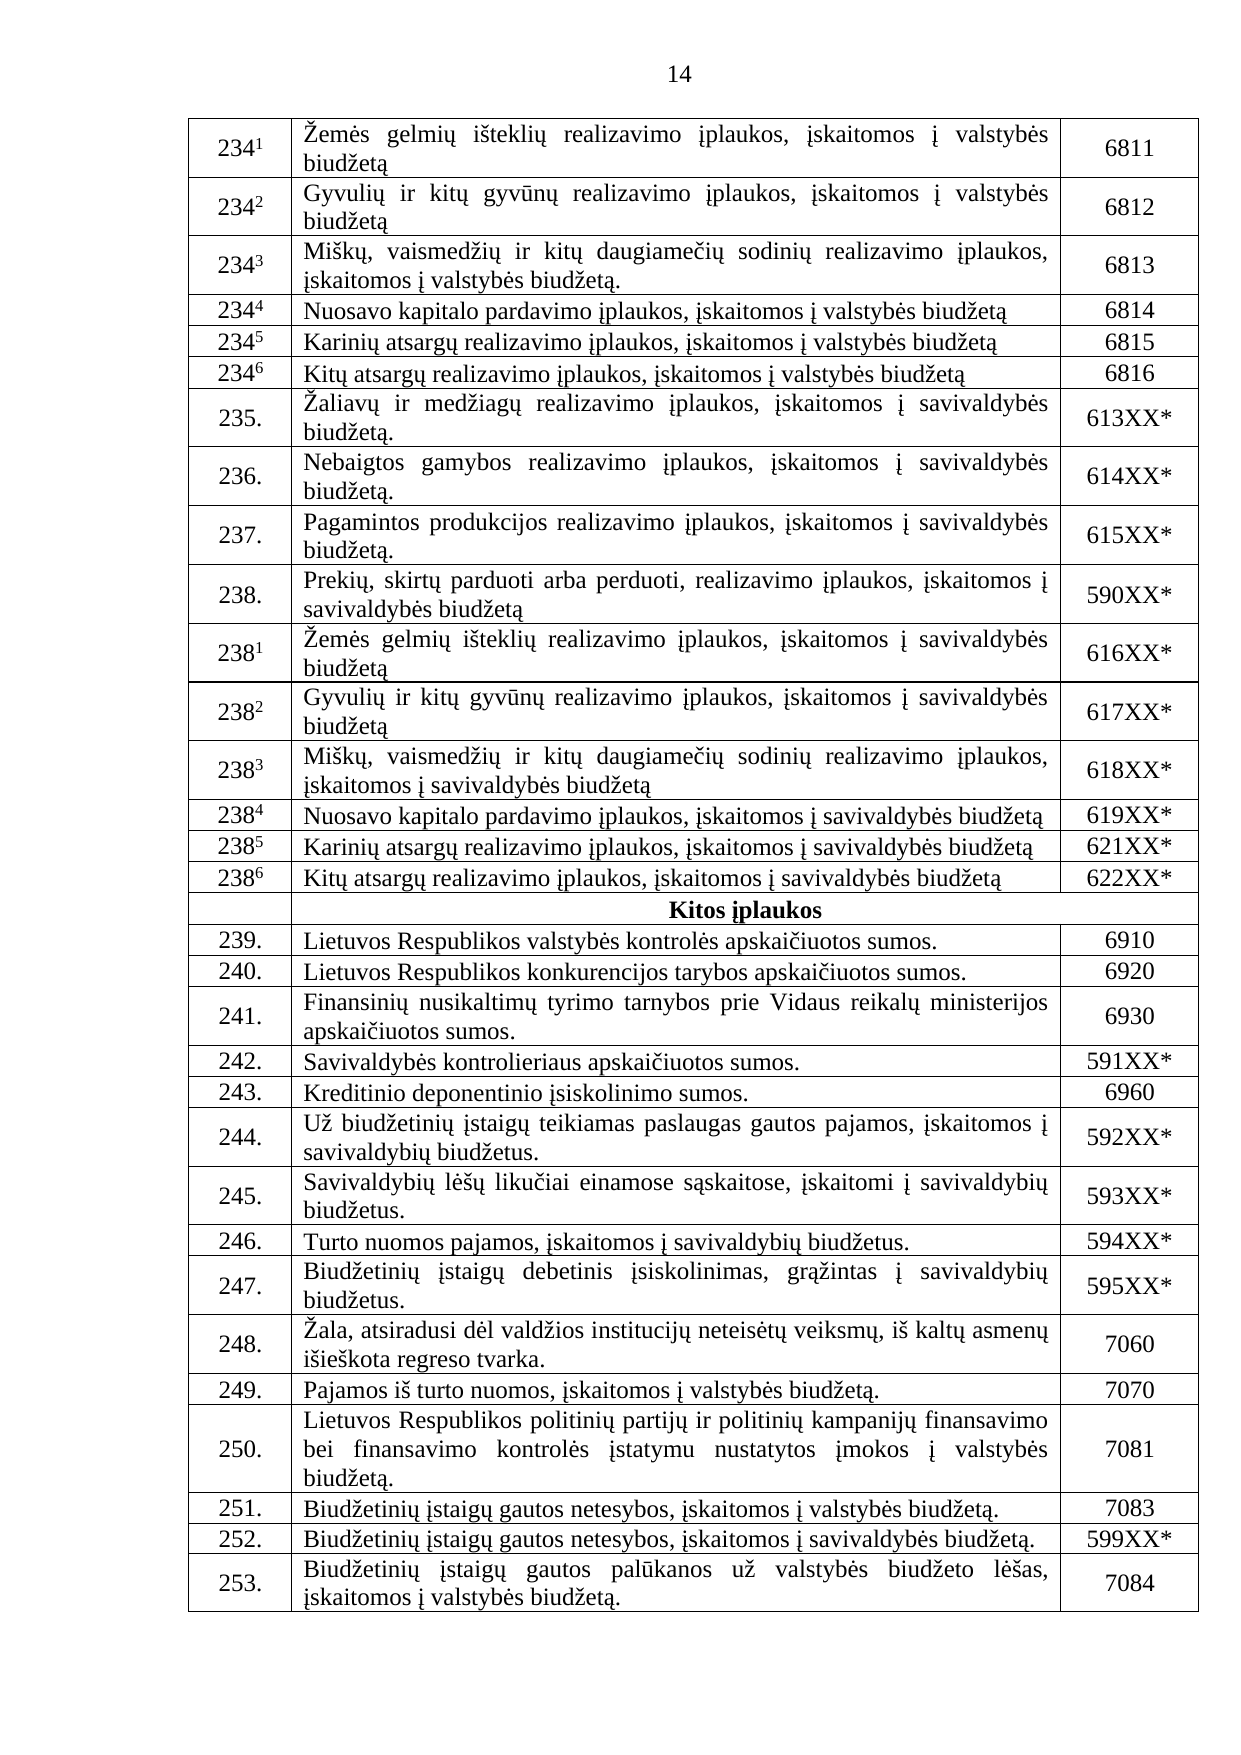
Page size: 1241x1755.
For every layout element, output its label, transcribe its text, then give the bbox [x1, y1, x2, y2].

table_cell 249. [189, 1374, 291, 1404]
table_cell 599XX* [1061, 1524, 1198, 1553]
table_cell 245. [189, 1167, 291, 1224]
table_cell 6813 [1061, 236, 1198, 294]
table_cell Prekių, skirtų parduoti arba perduoti, realizavimo įplaukos, įskaitomos į savivaldybės biudžetą [292, 565, 1060, 623]
table_cell 236. [189, 447, 291, 504]
table_cell 244. [189, 1108, 291, 1166]
table_cell Žala, atsiradusi dėl valdžios institucijų neteisėtų veiksmų, iš kaltų asmenų išieškota regreso tvarka. [292, 1315, 1060, 1373]
table_cell 2384 [189, 800, 291, 830]
table_cell 2346 [189, 357, 291, 387]
table_cell 613XX* [1061, 389, 1198, 446]
table_cell 593XX* [1061, 1167, 1198, 1224]
table_cell 239. [189, 925, 291, 955]
table_cell Žemės gelmių išteklių realizavimo įplaukos, įskaitomos į savivaldybės biudžetą [292, 624, 1060, 681]
table_cell 240. [189, 956, 291, 986]
table_cell Savivaldybių lėšų likučiai einamose sąskaitose, įskaitomi į savivaldybių biudžetus. [292, 1167, 1060, 1224]
table_cell 2344 [189, 295, 291, 325]
table_cell [189, 893, 291, 923]
table_cell 238. [189, 565, 291, 623]
table_cell 2383 [189, 741, 291, 798]
table_cell 615XX* [1061, 506, 1198, 564]
table_cell 2342 [189, 178, 291, 235]
table_cell Biudžetinių įstaigų gautos netesybos, įskaitomos į valstybės biudžetą. [292, 1493, 1060, 1523]
table_cell 253. [189, 1554, 291, 1611]
table_cell 2382 [189, 683, 291, 740]
table_cell 594XX* [1061, 1225, 1198, 1255]
table_cell Lietuvos Respublikos politinių partijų ir politinių kampanijų finansavimo bei finansavimo kontrolės įstatymu nustatytos įmokos į valstybės biudžetą. [292, 1405, 1060, 1492]
table_cell 616XX* [1061, 624, 1198, 681]
table_cell 241. [189, 987, 291, 1044]
table_cell 617XX* [1061, 683, 1198, 740]
table_cell Gyvulių ir kitų gyvūnų realizavimo įplaukos, įskaitomos į savivaldybės biudžetą [292, 683, 1060, 740]
table_cell Miškų, vaismedžių ir kitų daugiamečių sodinių realizavimo įplaukos, įskaitomos į valstybės biudžetą. [292, 236, 1060, 294]
table_cell Pagamintos produkcijos realizavimo įplaukos, įskaitomos į savivaldybės biudžetą. [292, 506, 1060, 564]
table_cell 2385 [189, 831, 291, 861]
table_cell 621XX* [1061, 831, 1198, 861]
table_cell 251. [189, 1493, 291, 1523]
table_cell 246. [189, 1225, 291, 1255]
table_cell 2381 [189, 624, 291, 681]
table_cell 6816 [1061, 357, 1198, 387]
table_cell Žemės gelmių išteklių realizavimo įplaukos, įskaitomos į valstybės biudžetą [292, 119, 1060, 177]
table_cell 590XX* [1061, 565, 1198, 623]
table_cell Biudžetinių įstaigų gautos palūkanos už valstybės biudžeto lėšas, įskaitomos į valstybės biudžetą. [292, 1554, 1060, 1611]
table_cell 2386 [189, 862, 291, 892]
table_cell 622XX* [1061, 862, 1198, 892]
table_cell Už biudžetinių įstaigų teikiamas paslaugas gautos pajamos, įskaitomos į savivaldybių biudžetus. [292, 1108, 1060, 1166]
table_cell Finansinių nusikaltimų tyrimo tarnybos prie Vidaus reikalų ministerijos apskaičiuotos sumos. [292, 987, 1060, 1044]
table_cell 2343 [189, 236, 291, 294]
table_cell Žaliavų ir medžiagų realizavimo įplaukos, įskaitomos į savivaldybės biudžetą. [292, 389, 1060, 446]
table_cell 243. [189, 1077, 291, 1107]
table_cell Kreditinio deponentinio įsiskolinimo sumos. [292, 1077, 1060, 1107]
table_cell 6815 [1061, 326, 1198, 356]
table_cell 2341 [189, 119, 291, 177]
table_cell Gyvulių ir kitų gyvūnų realizavimo įplaukos, įskaitomos į valstybės biudžetą [292, 178, 1060, 235]
table_cell 595XX* [1061, 1256, 1198, 1314]
table_cell 235. [189, 389, 291, 446]
table_cell Nuosavo kapitalo pardavimo įplaukos, įskaitomos į valstybės biudžetą [292, 295, 1060, 325]
table_cell Biudžetinių įstaigų gautos netesybos, įskaitomos į savivaldybės biudžetą. [292, 1524, 1060, 1553]
table_cell 6814 [1061, 295, 1198, 325]
table_cell Turto nuomos pajamos, įskaitomos į savivaldybių biudžetus. [292, 1225, 1060, 1255]
table_cell Biudžetinių įstaigų debetinis įsiskolinimas, grąžintas į savivaldybių biudžetus. [292, 1256, 1060, 1314]
table_cell Lietuvos Respublikos konkurencijos tarybos apskaičiuotos sumos. [292, 956, 1060, 986]
table_cell 7070 [1061, 1374, 1198, 1404]
table_cell Kitos įplaukos [292, 893, 1198, 923]
table_cell Miškų, vaismedžių ir kitų daugiamečių sodinių realizavimo įplaukos, įskaitomos į savivaldybės biudžetą [292, 741, 1060, 798]
table_cell 7081 [1061, 1405, 1198, 1492]
table_cell 6920 [1061, 956, 1198, 986]
table_cell 6960 [1061, 1077, 1198, 1107]
table_cell Nebaigtos gamybos realizavimo įplaukos, įskaitomos į savivaldybės biudžetą. [292, 447, 1060, 504]
table_cell 614XX* [1061, 447, 1198, 504]
table_cell 247. [189, 1256, 291, 1314]
table_cell 618XX* [1061, 741, 1198, 798]
table_cell 6812 [1061, 178, 1198, 235]
table_cell 7084 [1061, 1554, 1198, 1611]
table_cell Nuosavo kapitalo pardavimo įplaukos, įskaitomos į savivaldybės biudžetą [292, 800, 1060, 830]
table_cell 6910 [1061, 925, 1198, 955]
table_cell 237. [189, 506, 291, 564]
table_cell 592XX* [1061, 1108, 1198, 1166]
table_cell Kitų atsargų realizavimo įplaukos, įskaitomos į savivaldybės biudžetą [292, 862, 1060, 892]
table_cell 619XX* [1061, 800, 1198, 830]
table_cell 242. [189, 1046, 291, 1076]
table_cell 250. [189, 1405, 291, 1492]
table_cell 2345 [189, 326, 291, 356]
table_cell 252. [189, 1524, 291, 1553]
table_cell 6811 [1061, 119, 1198, 177]
table_cell Savivaldybės kontrolieriaus apskaičiuotos sumos. [292, 1046, 1060, 1076]
table_cell Pajamos iš turto nuomos, įskaitomos į valstybės biudžetą. [292, 1374, 1060, 1404]
table_cell 248. [189, 1315, 291, 1373]
table_cell Karinių atsargų realizavimo įplaukos, įskaitomos į savivaldybės biudžetą [292, 831, 1060, 861]
table_cell 591XX* [1061, 1046, 1198, 1076]
table_cell 6930 [1061, 987, 1198, 1044]
table_cell Kitų atsargų realizavimo įplaukos, įskaitomos į valstybės biudžetą [292, 357, 1060, 387]
table_cell Lietuvos Respublikos valstybės kontrolės apskaičiuotos sumos. [292, 925, 1060, 955]
table_cell 7060 [1061, 1315, 1198, 1373]
table_cell 7083 [1061, 1493, 1198, 1523]
table_cell Karinių atsargų realizavimo įplaukos, įskaitomos į valstybės biudžetą [292, 326, 1060, 356]
